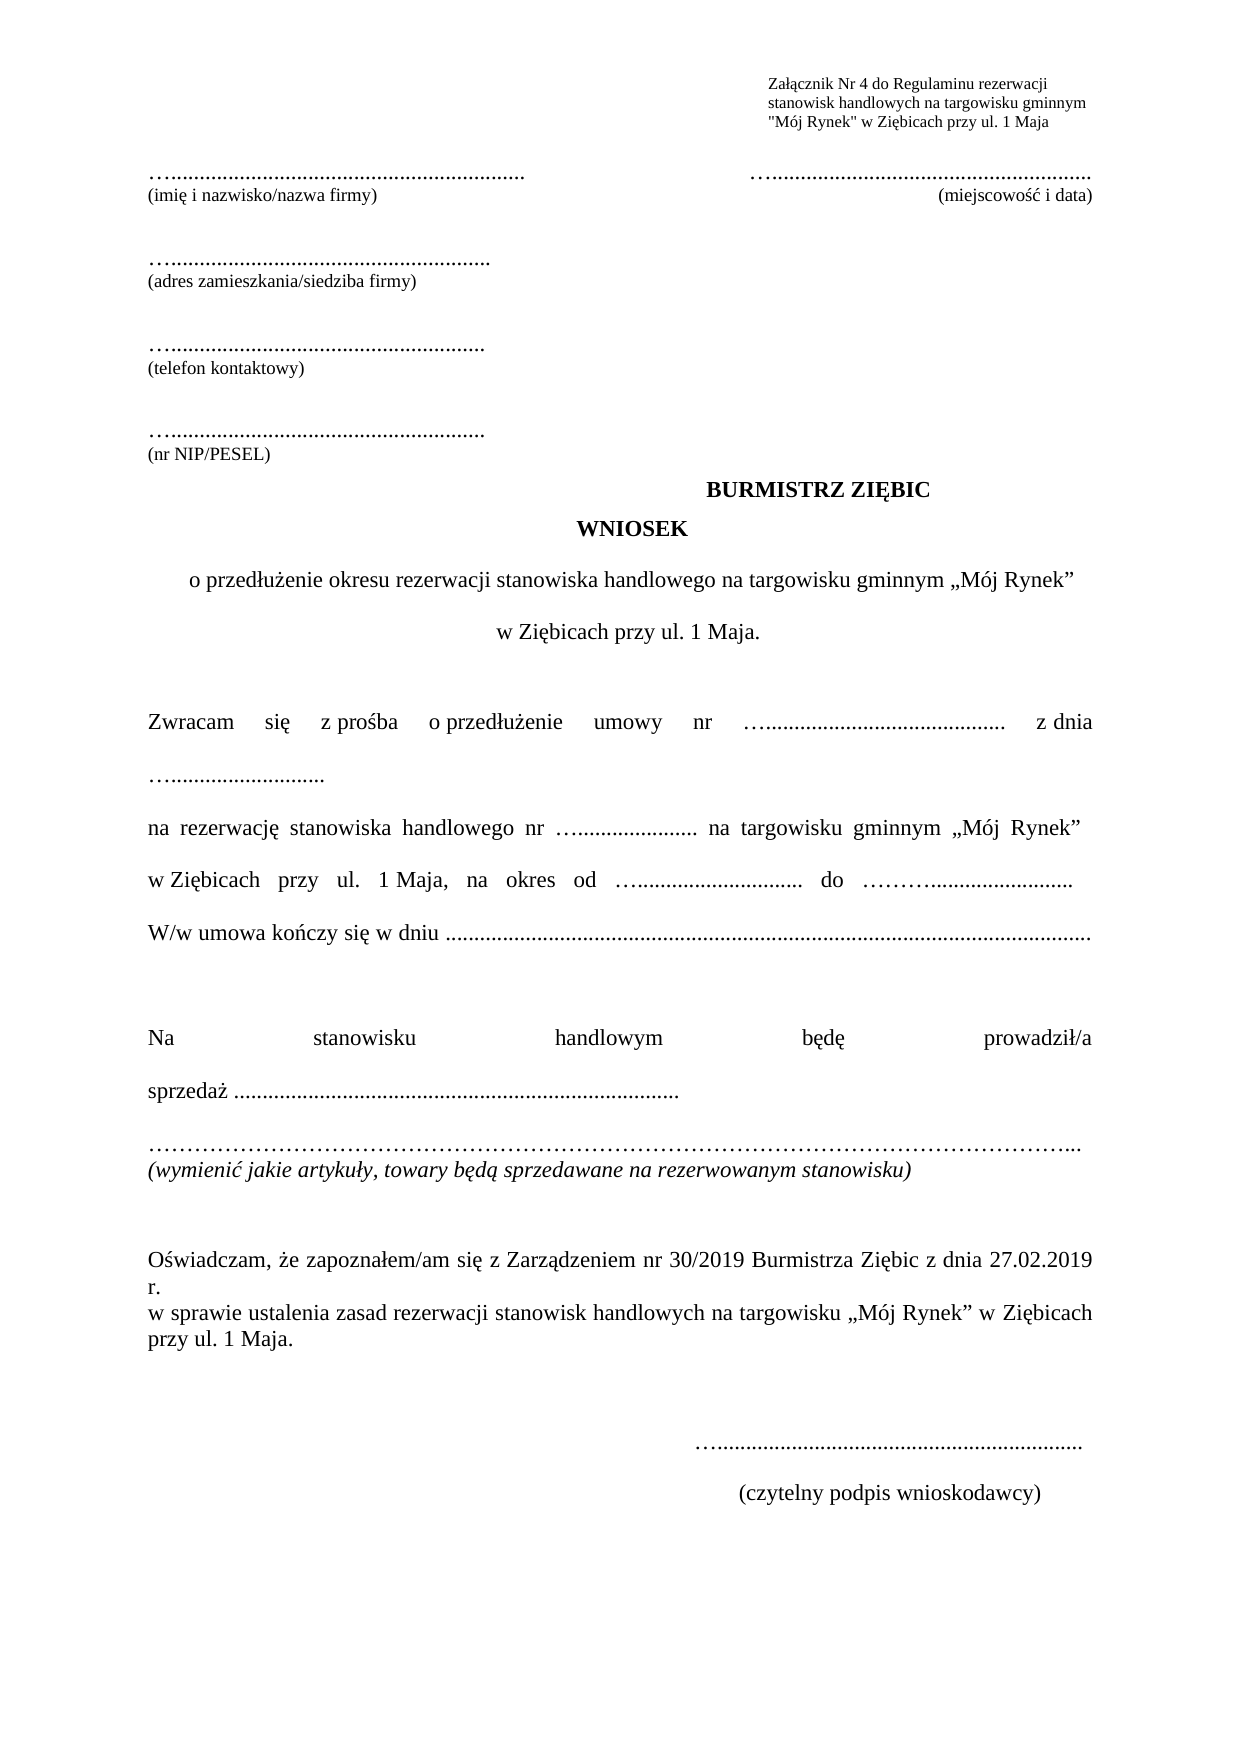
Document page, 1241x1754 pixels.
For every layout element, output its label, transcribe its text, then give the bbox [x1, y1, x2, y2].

text ….............................................................. …........................................................ [148, 158, 1092, 184]
text (czytelny podpis wnioskodawcy) [688, 1479, 1092, 1506]
text Zwracam się z prośba o przedłużenie umowy nr ….......................................... z dnia …........................... na rezerwację stanowiska handlowego nr …..................... na targowisku gminnym „Mój Rynek” w Ziębicach przy ul. 1 Maja, na okres od …............................. do ………......................... W/w umowa kończy się w dniu ................................................................................................................. Na stanowisku handlowym będę prowadził/a sprzedaż .............................................................................. [148, 708, 1092, 1103]
text (wymienić jakie artykuły, towary będą sprzedawane na rezerwowanym stanowisku) [148, 1156, 1092, 1182]
text …....................................................... [148, 416, 1092, 443]
text WNIOSEK [148, 515, 1092, 542]
text …................................................................ [638, 1428, 1092, 1454]
text …………………………………………………………………………………………………………... [148, 1130, 1092, 1156]
text (imię i nazwisko/nazwa firmy) (miejscowość i data) [148, 184, 1092, 218]
text (telefon kontaktowy) [148, 357, 1092, 390]
text Oświadczam, że zapoznałem/am się z Zarządzeniem nr 30/2019 Burmistrza Ziębic z dnia 27.02.2019 r. w sprawie ustalenia zasad rezerwacji stanowisk handlowych na targowisku „Mój Rynek” w Ziębicach przy ul. 1 Maja. [148, 1246, 1092, 1352]
text w Ziębicach przy ul. 1 Maja. [148, 618, 1092, 644]
text …........................................................ [148, 244, 1092, 270]
text (adres zamieszkania/siedziba firmy) [148, 270, 1092, 304]
text o przedłużenie okresu rezerwacji stanowiska handlowego na targowisku gminnym „Mój Rynek” [148, 567, 1092, 593]
text (nr NIP/PESEL) [148, 443, 1092, 476]
text …....................................................... [148, 330, 1092, 357]
text BURMISTRZ ZIĘBIC [148, 476, 1092, 503]
